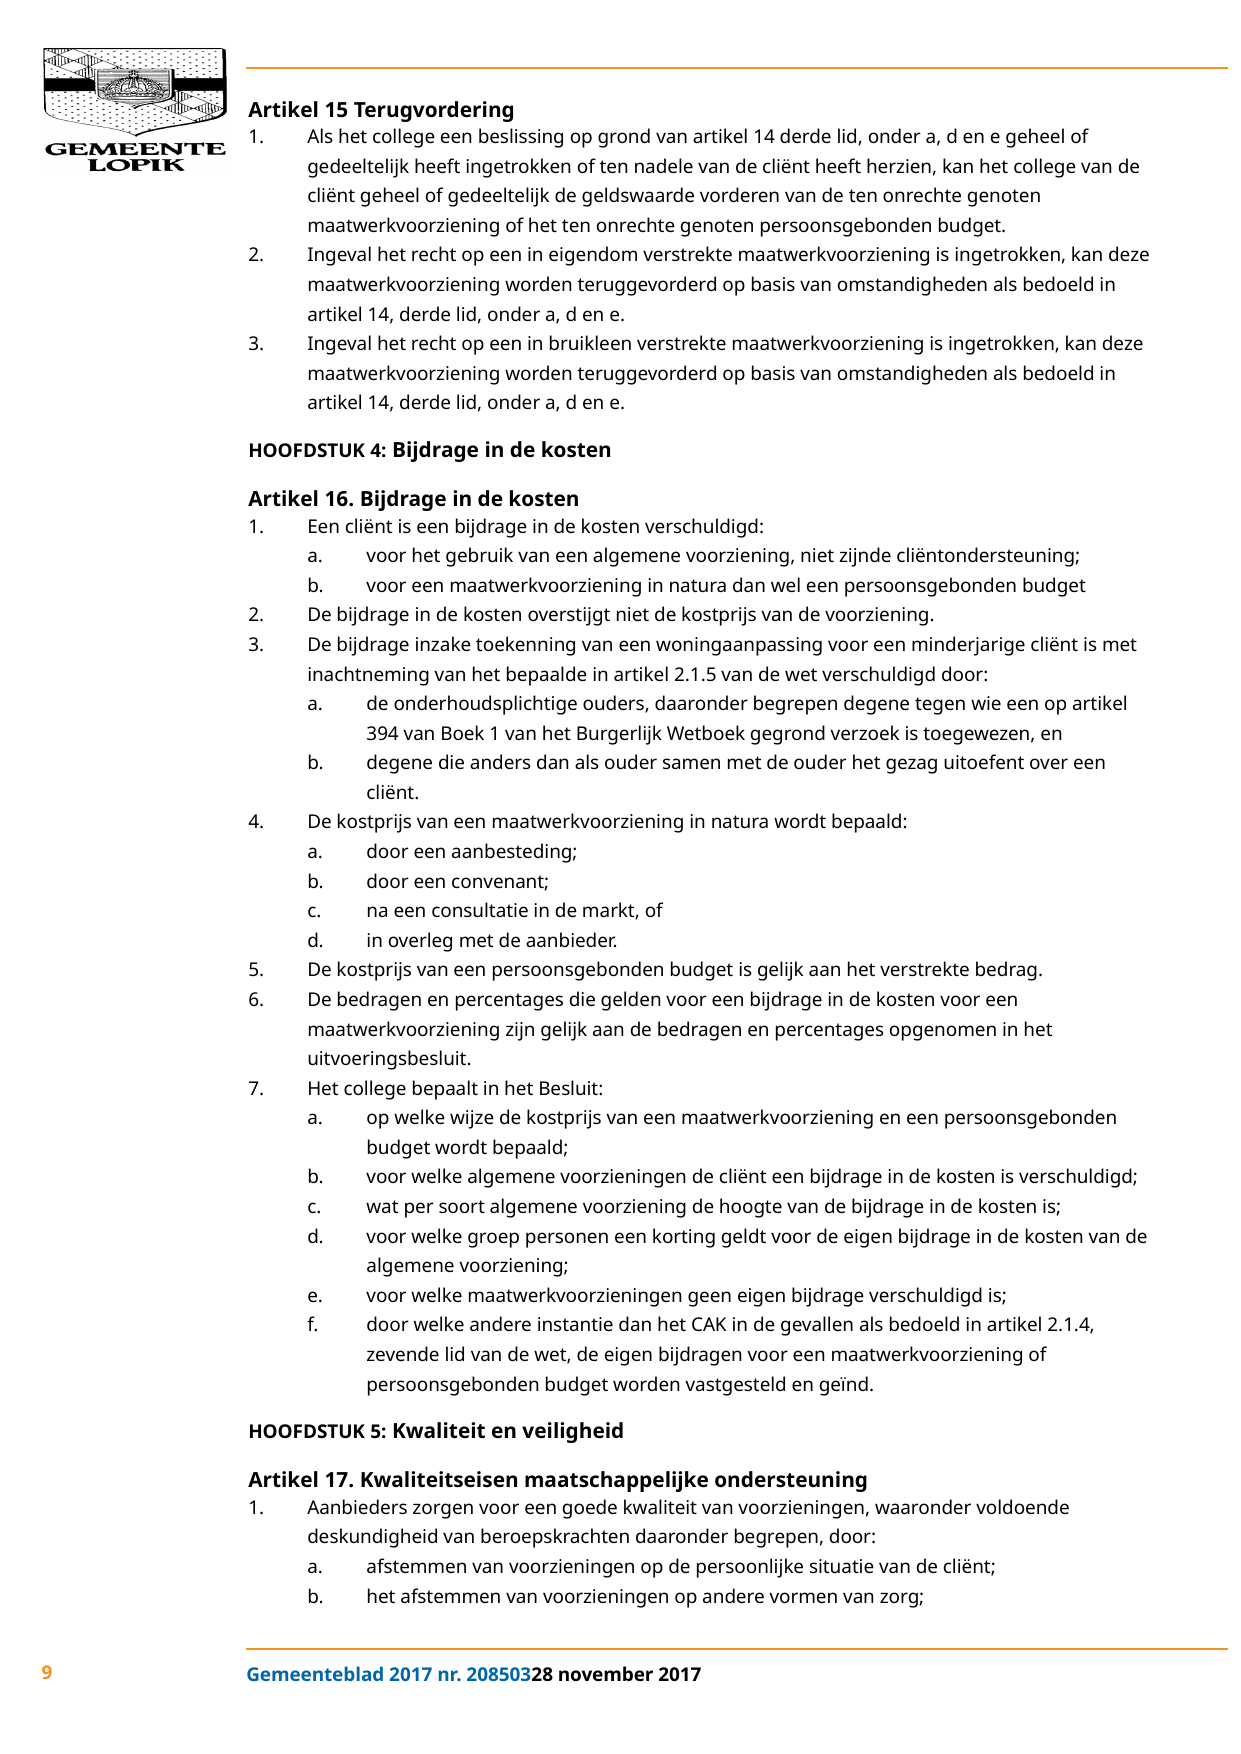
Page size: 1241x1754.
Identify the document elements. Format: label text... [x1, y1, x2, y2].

list door een convenant; [307, 868, 1152, 893]
list wat per soort algemene voorziening de hoogte van de bijdrage in de kosten is; [307, 1193, 1152, 1219]
list De bijdrage inzake toekenning van een woningaanpassing voor een minderjarige cliënt is met inachtneming van het bepaalde in artikel 2.1.5 van de wet verschuldigd door: [248, 631, 1152, 686]
list voor het gebruik van een algemene voorziening, niet zijnde cliëntondersteuning; [307, 542, 1152, 568]
list De bedragen en percentages die gelden voor een bijdrage in de kosten voor een maatwerkvoorziening zijn gelijk aan de bedragen en percentages opgenomen in het uitvoeringsbesluit. [248, 986, 1152, 1071]
text HOOFDSTUK 5: Kwaliteit en veiligheid [248, 1416, 1152, 1445]
picture [41, 47, 231, 172]
list door een aanbesteding; [307, 838, 1152, 864]
list degene die anders dan als ouder samen met de ouder het gezag uitoefent over een cliënt. [307, 749, 1152, 805]
list het afstemmen van voorzieningen op andere vormen van zorg; [307, 1583, 1152, 1608]
list De bijdrage in de kosten overstijgt niet de kostprijs van de voorziening. [248, 602, 1152, 627]
list Het college bepaalt in het Besluit: [248, 1075, 1152, 1101]
list na een consultatie in de markt, of [307, 897, 1152, 923]
list Een cliënt is een bijdrage in de kosten verschuldigd: [248, 513, 1152, 538]
text Artikel 15 Terugvordering [248, 95, 1152, 123]
list Ingeval het recht op een in bruikleen verstrekte maatwerkvoorziening is ingetrokken, kan deze maatwerkvoorziening worden teruggevorderd op basis van omstandigheden als bedoeld in artikel 14, derde lid, onder a, d en e. [248, 330, 1152, 415]
list Aanbieders zorgen voor een goede kwaliteit van voorzieningen, waaronder voldoende deskundigheid van beroepskrachten daaronder begrepen, door: [248, 1494, 1152, 1549]
list De kostprijs van een persoonsgebonden budget is gelijk aan het verstrekte bedrag. [248, 957, 1152, 982]
list in overleg met de aanbieder. [307, 927, 1152, 953]
list Als het college een beslissing op grond van artikel 14 derde lid, onder a, d en e geheel of gedeeltelijk heeft ingetrokken of ten nadele van de cliënt heeft herzien, kan het college van de cliënt geheel of gedeeltelijk de geldswaarde vorderen van de ten onrechte genoten maatwerkvoorziening of het ten onrechte genoten persoonsgebonden budget. [248, 123, 1152, 238]
list voor een maatwerkvoorziening in natura dan wel een persoonsgebonden budget [307, 572, 1152, 598]
list voor welke groep personen een korting geldt voor de eigen bijdrage in de kosten van de algemene voorziening; [307, 1223, 1152, 1278]
list op welke wijze de kostprijs van een maatwerkvoorziening en een persoonsgebonden budget wordt bepaald; [307, 1104, 1152, 1160]
list Ingeval het recht op een in eigendom verstrekte maatwerkvoorziening is ingetrokken, kan deze maatwerkvoorziening worden teruggevorderd op basis van omstandigheden als bedoeld in artikel 14, derde lid, onder a, d en e. [248, 242, 1152, 326]
list voor welke maatwerkvoorzieningen geen eigen bijdrage verschuldigd is; [307, 1282, 1152, 1308]
text Artikel 17. Kwaliteitseisen maatschappelijke ondersteuning [248, 1466, 1152, 1494]
list door welke andere instantie dan het CAK in de gevallen als bedoeld in artikel 2.1.4, zevende lid van de wet, de eigen bijdragen voor een maatwerkvoorziening of persoonsgebonden budget worden vastgesteld en geïnd. [307, 1312, 1152, 1396]
list De kostprijs van een maatwerkvoorziening in natura wordt bepaald: [248, 809, 1152, 834]
list voor welke algemene voorzieningen de cliënt een bijdrage in de kosten is verschuldigd; [307, 1164, 1152, 1189]
text Artikel 16. Bijdrage in de kosten [248, 484, 1152, 513]
list de onderhoudsplichtige ouders, daaronder begrepen degene tegen wie een op artikel 394 van Boek 1 van het Burgerlijk Wetboek gegrond verzoek is toegewezen, en [307, 690, 1152, 746]
text HOOFDSTUK 4: Bijdrage in de kosten [248, 435, 1152, 463]
list afstemmen van voorzieningen op de persoonlijke situatie van de cliënt; [307, 1553, 1152, 1579]
